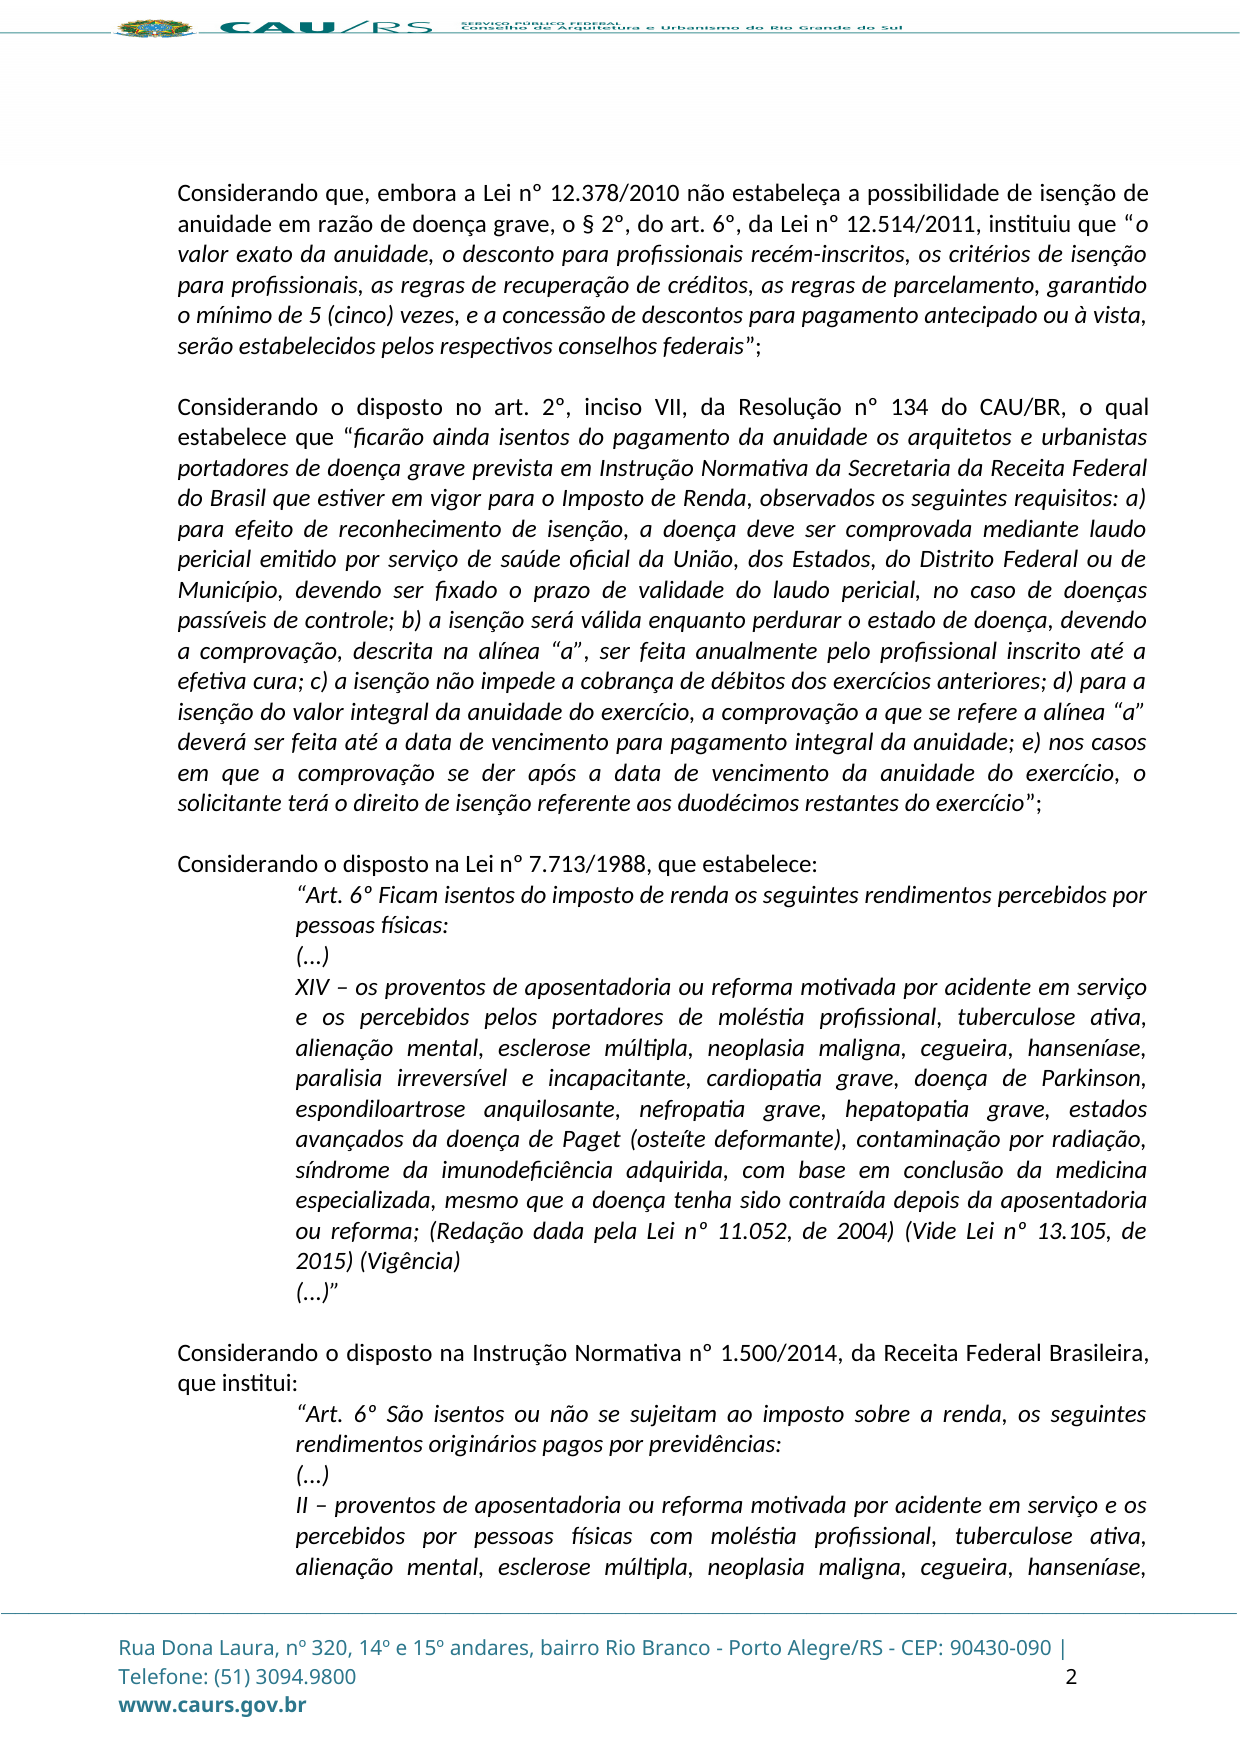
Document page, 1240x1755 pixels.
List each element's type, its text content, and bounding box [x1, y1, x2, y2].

text XIV – os proventos de aposentadoria ou reforma motivada por acidente em serviço e os percebidos pelos portadores de moléstia profissional, tuberculose ativa, alienação mental, esclerose múltipla, neoplasia maligna, cegueira, hanseníase, paralisia irreversível e incapacitante, cardiopatia grave, doença de Parkinson, espondiloartrose anquilosante, nefropatia grave, hepatopatia grave, estados avançados da doença de Paget (osteíte deformante), contaminação por radiação, síndrome da imunodeficiência adquirida, com base em conclusão da medicina especializada, mesmo que a doença tenha sido contraída depois da aposentadoria ou reforma; (Redação dada pela Lei nº 11.052, de 2004) (Vide Lei nº 13.105, de 2015) (Vigência) [295, 971, 1151, 1276]
text (...) [295, 940, 1151, 971]
text “Art. 6º São isentos ou não se sujeitam ao imposto sobre a renda, os seguintes rendimentos originários pagos por previdências: [295, 1398, 1151, 1459]
text II – proventos de aposentadoria ou reforma motivada por acidente em serviço e os percebidos por pessoas físicas com moléstia profissional, tuberculose ativa, alienação mental, esclerose múltipla, neoplasia maligna, cegueira, hanseníase, [295, 1489, 1151, 1581]
text Considerando o disposto na Lei nº 7.713/1988, que estabelece: [177, 849, 1151, 879]
text Considerando que, embora a Lei nº 12.378/2010 não estabeleça a possibilidade de isenção de anuidade em razão de doença grave, o § 2º, do art. 6º, da Lei nº 12.514/2011, instituiu que “o valor exato da anuidade, o desconto para profissionais recém-inscritos, os critérios de isenção para profissionais, as regras de recuperação de créditos, as regras de parcelamento, garantido o mínimo de 5 (cinco) vezes, e a concessão de descontos para pagamento antecipado ou à vista, serão estabelecidos pelos respectivos conselhos federais”; [177, 177, 1151, 360]
text (...) [295, 1459, 1151, 1489]
text Considerando o disposto no art. 2º, inciso VII, da Resolução nº 134 do CAU/BR, o qual estabelece que “ficarão ainda isentos do pagamento da anuidade os arquitetos e urbanistas portadores de doença grave prevista em Instrução Normativa da Secretaria da Receita Federal do Brasil que estiver em vigor para o Imposto de Renda, observados os seguintes requisitos: a) para efeito de reconhecimento de isenção, a doença deve ser comprovada mediante laudo pericial emitido por serviço de saúde oficial da União, dos Estados, do Distrito Federal ou de Município, devendo ser fixado o prazo de validade do laudo pericial, no caso de doenças passíveis de controle; b) a isenção será válida enquanto perdurar o estado de doença, devendo a comprovação, descrita na alínea “a”, ser feita anualmente pelo profissional inscrito até a efetiva cura; c) a isenção não impede a cobrança de débitos dos exercícios anteriores; d) para a isenção do valor integral da anuidade do exercício, a comprovação a que se refere a alínea “a” deverá ser feita até a data de vencimento para pagamento integral da anuidade; e) nos casos em que a comprovação se der após a data de vencimento da anuidade do exercício, o solicitante terá o direito de isenção referente aos duodécimos restantes do exercício”; [177, 391, 1151, 818]
text Considerando o disposto na Instrução Normativa nº 1.500/2014, da Receita Federal Brasileira, que institui: [177, 1337, 1151, 1398]
text (...)” [295, 1276, 1151, 1306]
text “Art. 6º Ficam isentos do imposto de renda os seguintes rendimentos percebidos por pessoas físicas: [295, 879, 1151, 940]
